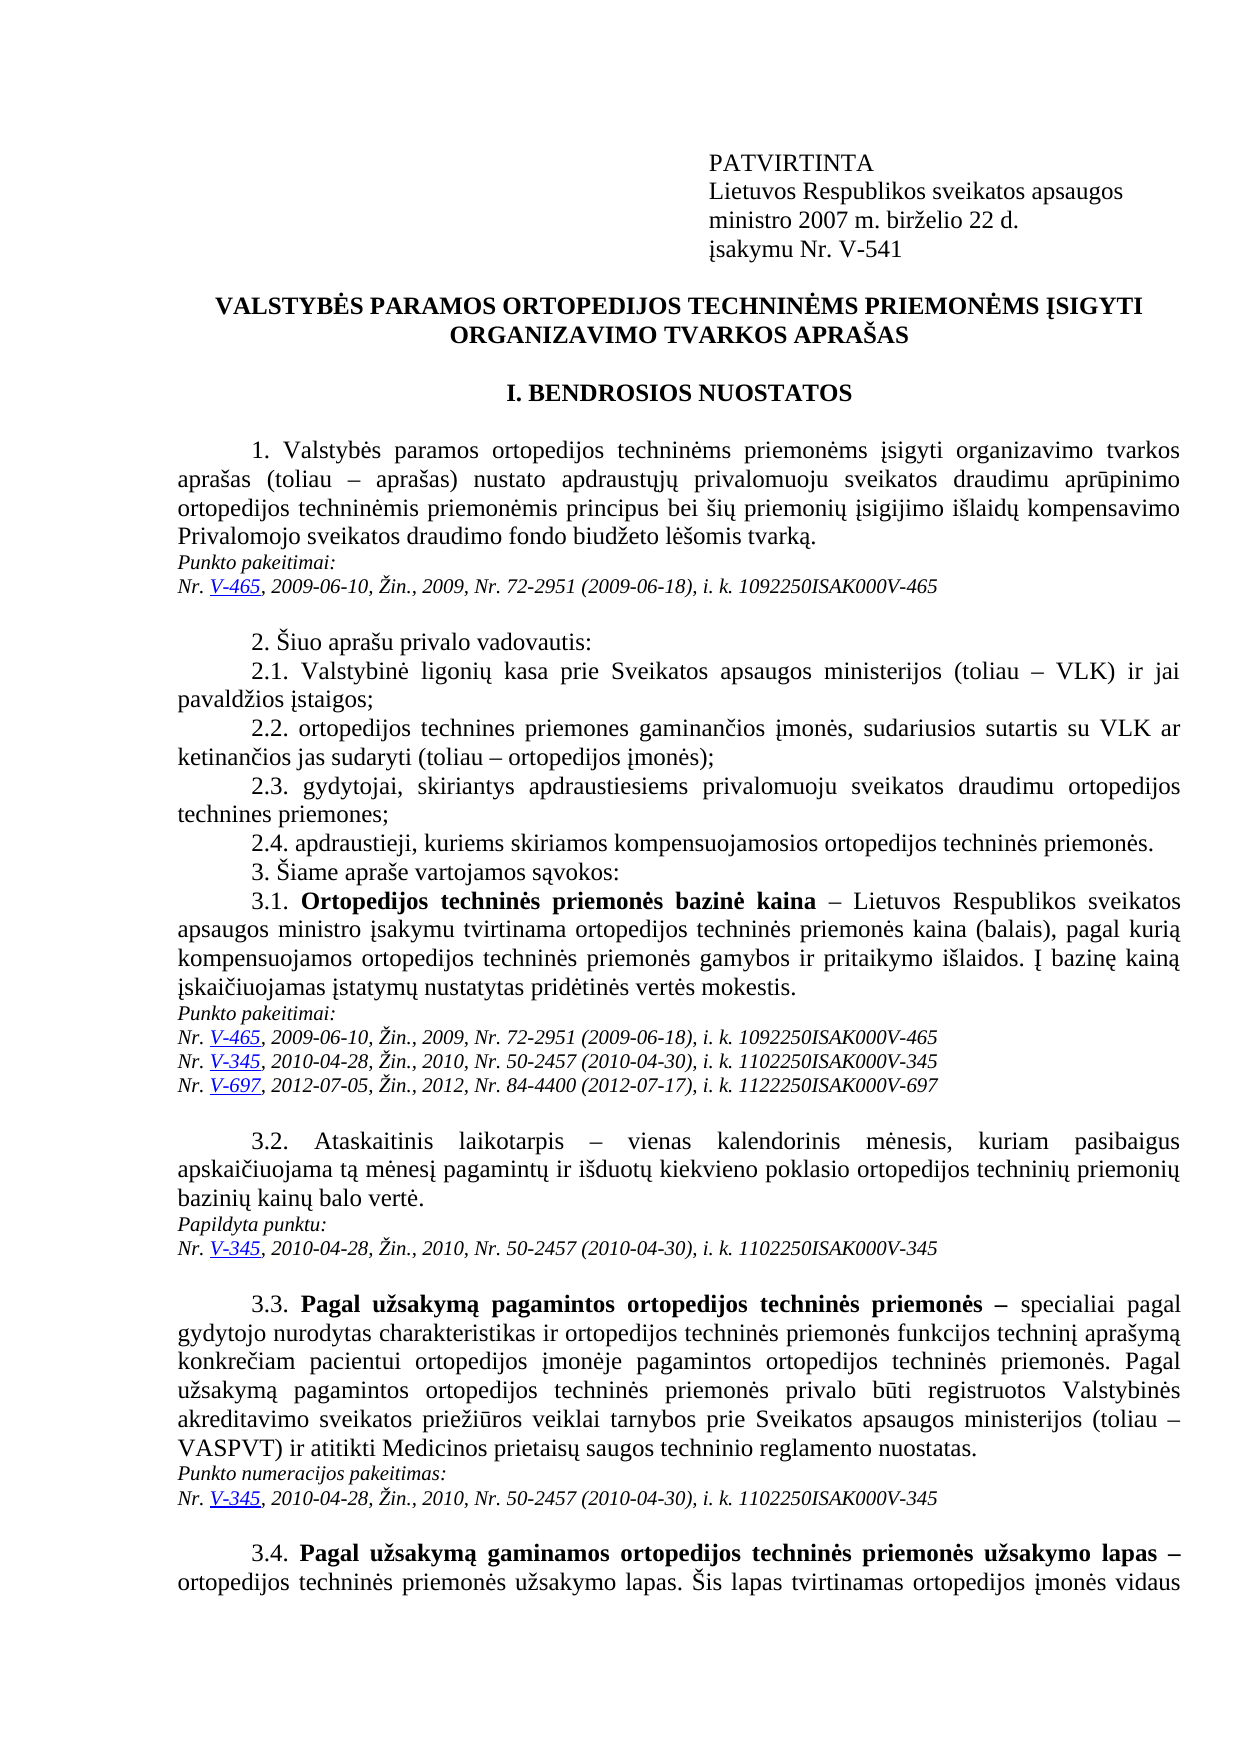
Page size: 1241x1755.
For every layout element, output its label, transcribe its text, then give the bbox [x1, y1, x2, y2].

text 3.3. Pagal užsakymą pagamintos ortopedijos techninės priemonės – specialiai pagal gydytojo nurodytas charakteristikas ir ortopedijos techninės priemonės funkcijos techninį aprašymą konkrečiam pacientui ortopedijos įmonėje pagamintos ortopedijos techninės priemonės. Pagal užsakymą pagamintos ortopedijos techninės priemonės privalo būti registruotos Valstybinės akreditavimo sveikatos priežiūros veiklai tarnybos prie Sveikatos apsaugos ministerijos (toliau – VASPVT) ir atitikti Medicinos prietaisų saugos techninio reglamento nuostatas. [177, 1289, 1181, 1461]
text VALSTYBĖS PARAMOS ORTOPEDIJOS TECHNINĖMS PRIEMONĖMS ĮSIGYTI ORGANIZAVIMO TVARKOS APRAŠAS [177, 291, 1181, 349]
text Nr. V-345, 2010-04-28, Žin., 2010, Nr. 50-2457 (2010-04-30), i. k. 1102250ISAK000V-345 [177, 1236, 1181, 1260]
text Nr. V-465, 2009-06-10, Žin., 2009, Nr. 72-2951 (2009-06-18), i. k. 1092250ISAK000V-465 [177, 574, 1181, 598]
text Nr. V-465, 2009-06-10, Žin., 2009, Nr. 72-2951 (2009-06-18), i. k. 1092250ISAK000V-465 [177, 1025, 1181, 1049]
text Lietuvos Respublikos sveikatos apsaugos [177, 176, 1181, 205]
text 2.2. ortopedijos technines priemones gaminančios įmonės, sudariusios sutartis su VLK ar ketinančios jas sudaryti (toliau – ortopedijos įmonės); [177, 713, 1181, 771]
text Papildyta punktu: [177, 1212, 1181, 1236]
text PATVIRTINTA [709, 148, 1181, 176]
text 1. Valstybės paramos ortopedijos techninėms priemonėms įsigyti organizavimo tvarkos aprašas (toliau – aprašas) nustato apdraustųjų privalomuoju sveikatos draudimu aprūpinimo ortopedijos techninėmis priemonėmis principus bei šių priemonių įsigijimo išlaidų kompensavimo Privalomojo sveikatos draudimo fondo biudžeto lėšomis tvarką. [177, 435, 1181, 550]
text įsakymu Nr. V-541 [177, 234, 1181, 263]
text ministro 2007 m. birželio 22 d. [177, 205, 1181, 234]
text I. BENDROSIOS NUOSTATOS [177, 378, 1181, 406]
text 3.1. Ortopedijos techninės priemonės bazinė kaina – Lietuvos Respublikos sveikatos apsaugos ministro įsakymu tvirtinama ortopedijos techninės priemonės kaina (balais), pagal kurią kompensuojamos ortopedijos techninės priemonės gamybos ir pritaikymo išlaidos. Į bazinę kainą įskaičiuojamas įstatymų nustatytas pridėtinės vertės mokestis. [177, 886, 1181, 1001]
text Nr. V-345, 2010-04-28, Žin., 2010, Nr. 50-2457 (2010-04-30), i. k. 1102250ISAK000V-345 [177, 1049, 1181, 1073]
text 3.4. Pagal užsakymą gaminamos ortopedijos techninės priemonės užsakymo lapas – ortopedijos techninės priemonės užsakymo lapas. Šis lapas tvirtinamas ortopedijos įmonės vidaus [177, 1538, 1181, 1596]
text 2.1. Valstybinė ligonių kasa prie Sveikatos apsaugos ministerijos (toliau – VLK) ir jai pavaldžios įstaigos; [177, 656, 1181, 713]
text 3.2. Ataskaitinis laikotarpis – vienas kalendorinis mėnesis, kuriam pasibaigus apskaičiuojama tą mėnesį pagamintų ir išduotų kiekvieno poklasio ortopedijos techninių priemonių bazinių kainų balo vertė. [177, 1126, 1181, 1212]
text Nr. V-697, 2012-07-05, Žin., 2012, Nr. 84-4400 (2012-07-17), i. k. 1122250ISAK000V-697 [177, 1073, 1181, 1097]
text Nr. V-345, 2010-04-28, Žin., 2010, Nr. 50-2457 (2010-04-30), i. k. 1102250ISAK000V-345 [177, 1485, 1181, 1509]
text 3. Šiame apraše vartojamos sąvokos: [177, 857, 1181, 886]
text Punkto numeracijos pakeitimas: [177, 1461, 1181, 1485]
text Punkto pakeitimai: [177, 1001, 1181, 1025]
text Punkto pakeitimai: [177, 550, 1181, 574]
text 2.4. apdraustieji, kuriems skiriamos kompensuojamosios ortopedijos techninės priemonės. [177, 828, 1181, 857]
text 2.3. gydytojai, skiriantys apdraustiesiems privalomuoju sveikatos draudimu ortopedijos technines priemones; [177, 771, 1181, 828]
text 2. Šiuo aprašu privalo vadovautis: [177, 627, 1181, 656]
